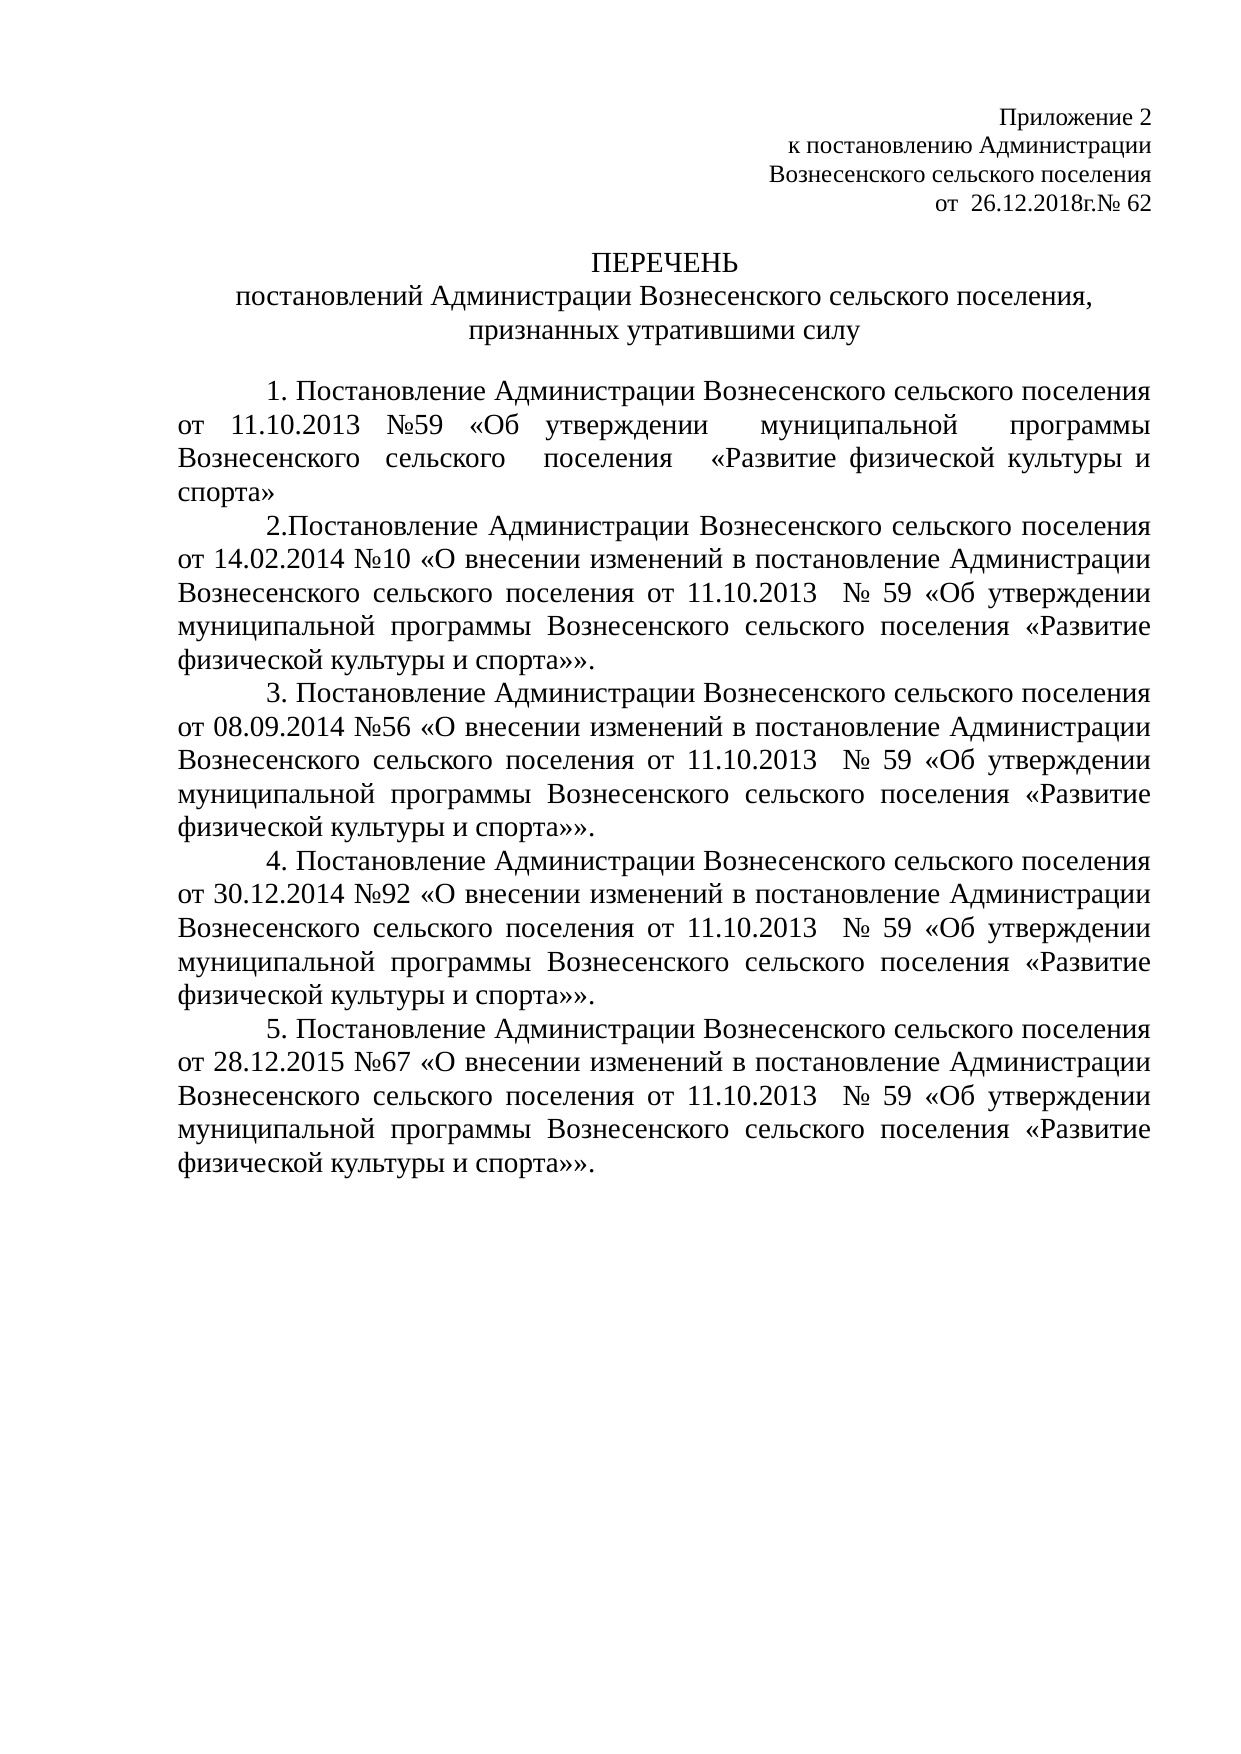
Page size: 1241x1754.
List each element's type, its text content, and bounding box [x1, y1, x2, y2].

text 3. Постановление Администрации Вознесенского сельского поселения от 08.09.2014 №56 «О внесении изменений в постановление Администрации Вознесенского сельского поселения от 11.10.2013 № 59 «Об утверждении муниципальной программы Вознесенского сельского поселения «Развитие физической культуры и спорта»». [177, 675, 1152, 843]
text признанных утратившими силу [177, 312, 1152, 346]
text 4. Постановление Администрации Вознесенского сельского поселения от 30.12.2014 №92 «О внесении изменений в постановление Администрации Вознесенского сельского поселения от 11.10.2013 № 59 «Об утверждении муниципальной программы Вознесенского сельского поселения «Развитие физической культуры и спорта»». [177, 843, 1152, 1011]
text Вознесенского сельского поселения [177, 159, 1152, 188]
text ПЕРЕЧЕНЬ [177, 245, 1152, 278]
text Приложение 2 [177, 102, 1152, 131]
text 5. Постановление Администрации Вознесенского сельского поселения от 28.12.2015 №67 «О внесении изменений в постановление Администрации Вознесенского сельского поселения от 11.10.2013 № 59 «Об утверждении муниципальной программы Вознесенского сельского поселения «Развитие физической культуры и спорта»». [177, 1011, 1152, 1178]
text от 26.12.2018г.№ 62 [177, 188, 1152, 217]
text 1. Постановление Администрации Вознесенского сельского поселения от 11.10.2013 №59 «Об утверждении муниципальной программы Вознесенского сельского поселения «Развитие физической культуры и спорта» [177, 373, 1152, 508]
text постановлений Администрации Вознесенского сельского поселения, [177, 278, 1152, 312]
text к постановлению Администрации [177, 131, 1152, 159]
text 2.Постановление Администрации Вознесенского сельского поселения от 14.02.2014 №10 «О внесении изменений в постановление Администрации Вознесенского сельского поселения от 11.10.2013 № 59 «Об утверждении муниципальной программы Вознесенского сельского поселения «Развитие физической культуры и спорта»». [177, 508, 1152, 675]
